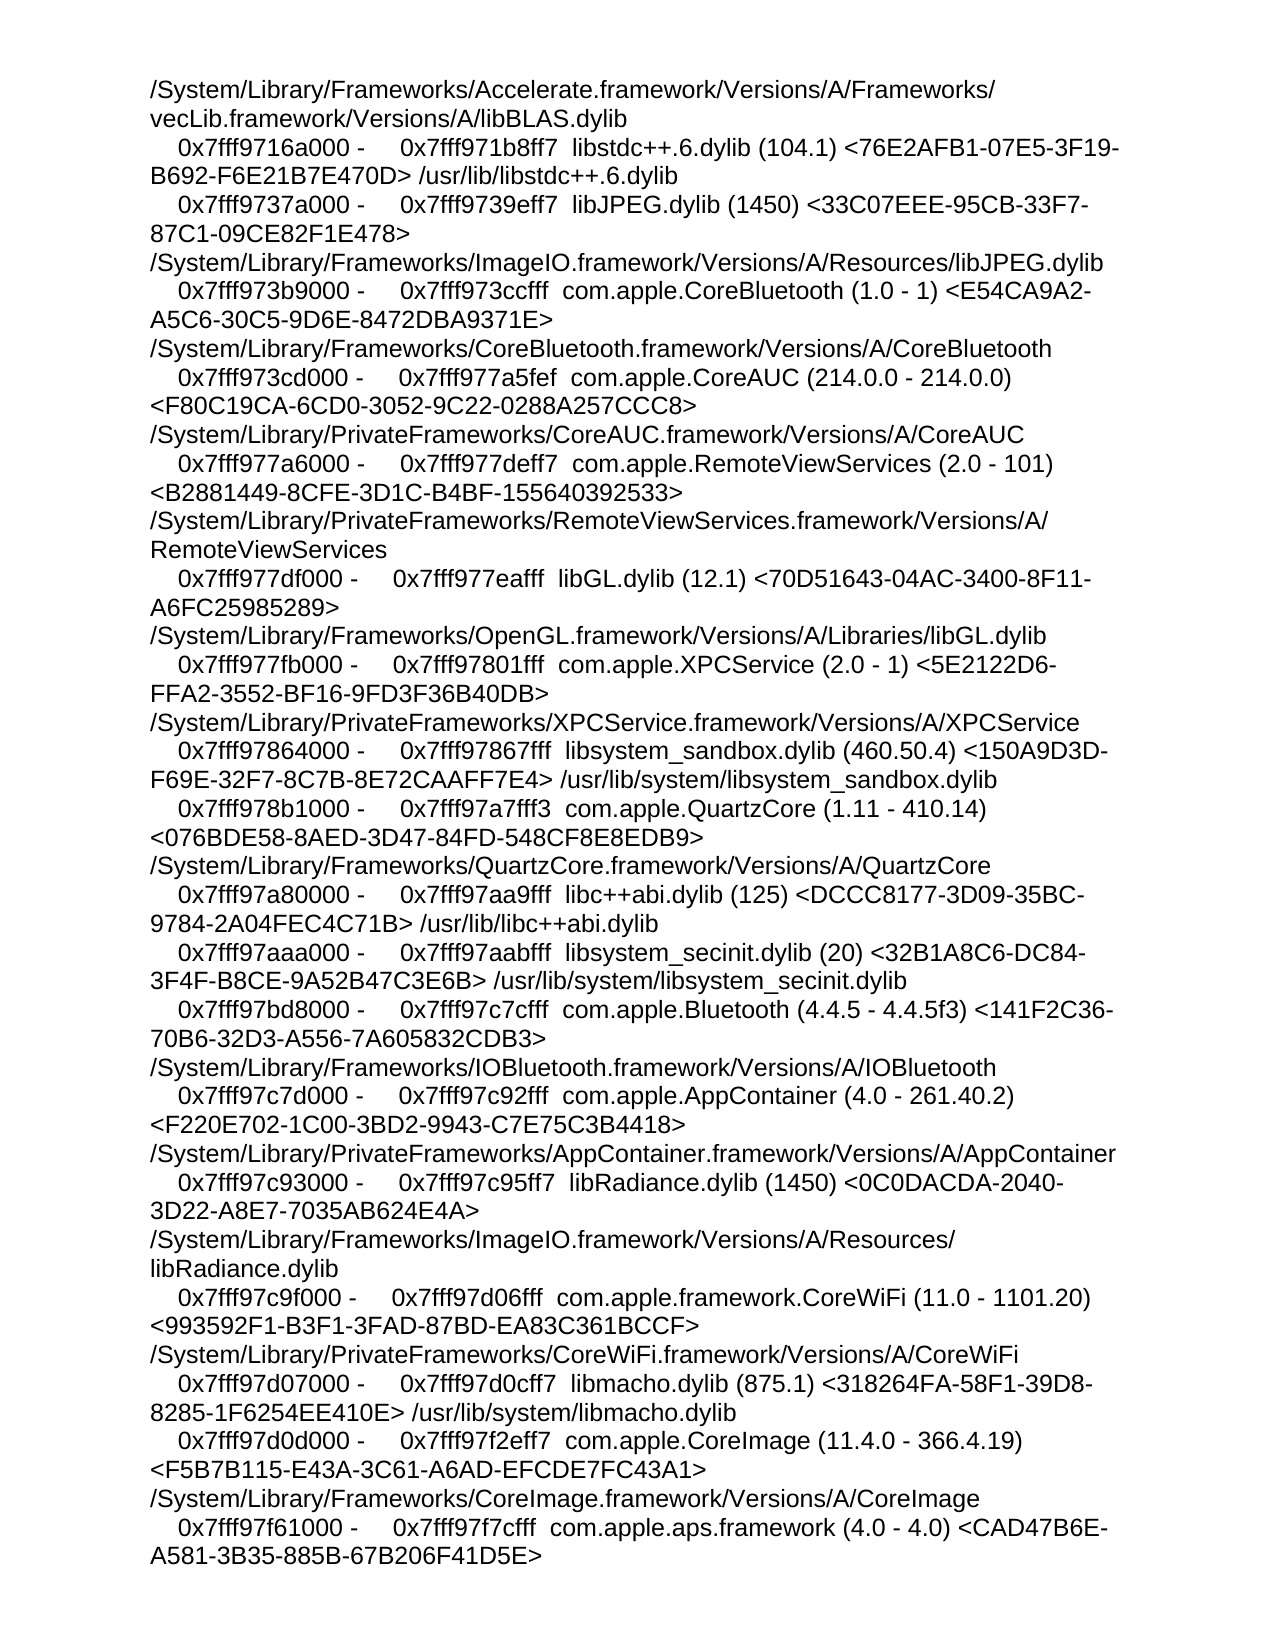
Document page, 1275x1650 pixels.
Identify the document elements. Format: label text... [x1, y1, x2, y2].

text 0x7fff9737a000 - 0x7fff9739eff7 libJPEG.dylib (1450) <33C07EEE-95CB-33F7-87C1-09CE82F1E478> /System/Library/Frameworks/ImageIO.framework/Versions/A/Resources/libJPEG.dylib [150, 190, 1125, 276]
text 0x7fff9716a000 - 0x7fff971b8ff7 libstdc++.6.dylib (104.1) <76E2AFB1-07E5-3F19-B692-F6E21B7E470D> /usr/lib/libstdc++.6.dylib [150, 132, 1125, 190]
text 0x7fff973cd000 - 0x7fff977a5fef com.apple.CoreAUC (214.0.0 - 214.0.0) <F80C19CA-6CD0-3052-9C22-0288A257CCC8> /System/Library/PrivateFrameworks/CoreAUC.framework/Versions/A/CoreAUC [150, 362, 1125, 449]
text 0x7fff97864000 - 0x7fff97867fff libsystem_sandbox.dylib (460.50.4) <150A9D3D-F69E-32F7-8C7B-8E72CAAFF7E4> /usr/lib/system/libsystem_sandbox.dylib [150, 736, 1125, 794]
text 0x7fff97c93000 - 0x7fff97c95ff7 libRadiance.dylib (1450) <0C0DACDA-2040-3D22-A8E7-7035AB624E4A> /System/Library/Frameworks/ImageIO.framework/Versions/A/Resources/libRadiance.dylib [150, 1167, 1125, 1282]
text 0x7fff97aaa000 - 0x7fff97aabfff libsystem_secinit.dylib (20) <32B1A8C6-DC84-3F4F-B8CE-9A52B47C3E6B> /usr/lib/system/libsystem_secinit.dylib [150, 937, 1125, 995]
text /System/Library/Frameworks/Accelerate.framework/Versions/A/Frameworks/vecLib.framework/Versions/A/libBLAS.dylib [150, 75, 1125, 132]
text 0x7fff97d07000 - 0x7fff97d0cff7 libmacho.dylib (875.1) <318264FA-58F1-39D8-8285-1F6254EE410E> /usr/lib/system/libmacho.dylib [150, 1369, 1125, 1426]
text 0x7fff977df000 - 0x7fff977eafff libGL.dylib (12.1) <70D51643-04AC-3400-8F11-A6FC25985289> /System/Library/Frameworks/OpenGL.framework/Versions/A/Libraries/libGL.dylib [150, 564, 1125, 650]
text 0x7fff97f61000 - 0x7fff97f7cfff com.apple.aps.framework (4.0 - 4.0) <CAD47B6E-A581-3B35-885B-67B206F41D5E> [150, 1512, 1125, 1570]
text 0x7fff978b1000 - 0x7fff97a7fff3 com.apple.QuartzCore (1.11 - 410.14) <076BDE58-8AED-3D47-84FD-548CF8E8EDB9> /System/Library/Frameworks/QuartzCore.framework/Versions/A/QuartzCore [150, 794, 1125, 880]
text 0x7fff97d0d000 - 0x7fff97f2eff7 com.apple.CoreImage (11.4.0 - 366.4.19) <F5B7B115-E43A-3C61-A6AD-EFCDE7FC43A1> /System/Library/Frameworks/CoreImage.framework/Versions/A/CoreImage [150, 1426, 1125, 1512]
text 0x7fff97a80000 - 0x7fff97aa9fff libc++abi.dylib (125) <DCCC8177-3D09-35BC-9784-2A04FEC4C71B> /usr/lib/libc++abi.dylib [150, 880, 1125, 937]
text 0x7fff977a6000 - 0x7fff977deff7 com.apple.RemoteViewServices (2.0 - 101) <B2881449-8CFE-3D1C-B4BF-155640392533> /System/Library/PrivateFrameworks/RemoteViewServices.framework/Versions/A/RemoteViewServices [150, 449, 1125, 564]
text 0x7fff973b9000 - 0x7fff973ccfff com.apple.CoreBluetooth (1.0 - 1) <E54CA9A2-A5C6-30C5-9D6E-8472DBA9371E> /System/Library/Frameworks/CoreBluetooth.framework/Versions/A/CoreBluetooth [150, 276, 1125, 362]
text 0x7fff977fb000 - 0x7fff97801fff com.apple.XPCService (2.0 - 1) <5E2122D6-FFA2-3552-BF16-9FD3F36B40DB> /System/Library/PrivateFrameworks/XPCService.framework/Versions/A/XPCService [150, 650, 1125, 736]
text 0x7fff97c9f000 - 0x7fff97d06fff com.apple.framework.CoreWiFi (11.0 - 1101.20) <993592F1-B3F1-3FAD-87BD-EA83C361BCCF> /System/Library/PrivateFrameworks/CoreWiFi.framework/Versions/A/CoreWiFi [150, 1282, 1125, 1369]
text 0x7fff97bd8000 - 0x7fff97c7cfff com.apple.Bluetooth (4.4.5 - 4.4.5f3) <141F2C36-70B6-32D3-A556-7A605832CDB3> /System/Library/Frameworks/IOBluetooth.framework/Versions/A/IOBluetooth [150, 995, 1125, 1081]
text 0x7fff97c7d000 - 0x7fff97c92fff com.apple.AppContainer (4.0 - 261.40.2) <F220E702-1C00-3BD2-9943-C7E75C3B4418> /System/Library/PrivateFrameworks/AppContainer.framework/Versions/A/AppContainer [150, 1081, 1125, 1167]
